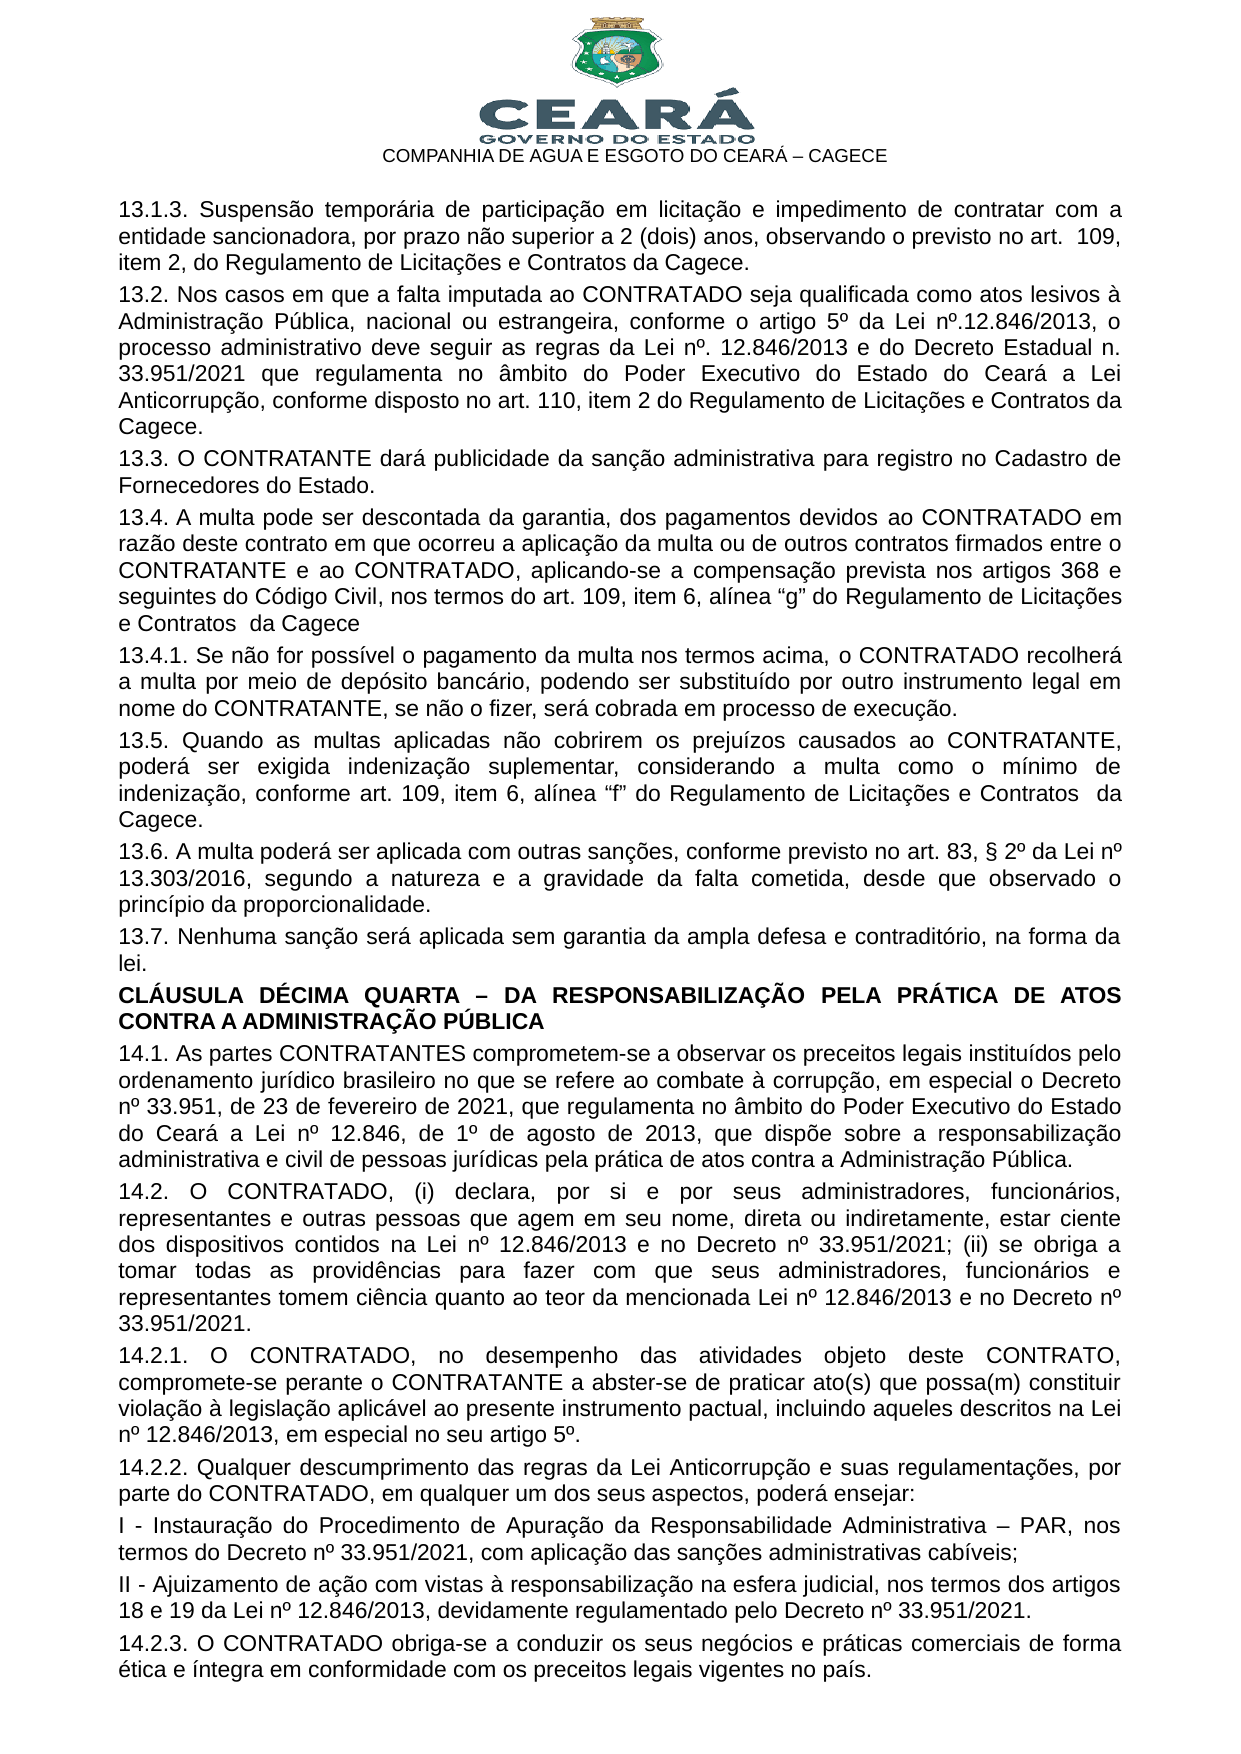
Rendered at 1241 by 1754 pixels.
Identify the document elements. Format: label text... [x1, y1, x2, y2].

text 13.6. A multa poderá ser aplicada com outras sanções, conforme previsto no art. 83, § 2º da Lei nº 13.303/2016, segundo a natureza e a gravidade da falta cometida, desde que observado o princípio da proporcionalidade. [118, 838, 1122, 917]
text II - Ajuizamento de ação com vistas à responsabilização na esfera judicial, nos termos dos artigos 18 e 19 da Lei nº 12.846/2013, devidamente regulamentado pelo Decreto nº 33.951/2021. [118, 1571, 1122, 1623]
text 13.5. Quando as multas aplicadas não cobrirem os prejuízos causados ao CONTRATANTE, poderá ser exigida indenização suplementar, considerando a multa como o mínimo de indenização, conforme art. 109, item 6, alínea “f” do Regulamento de Licitações e Contratos da Cagece. [118, 727, 1122, 832]
text 14.2.3. O CONTRATADO obriga-se a conduzir os seus negócios e práticas comerciais de forma ética e íntegra em conformidade com os preceitos legais vigentes no país. [118, 1629, 1122, 1682]
text 14.1. As partes CONTRATANTES comprometem-se a observar os preceitos legais instituídos pelo ordenamento jurídico brasileiro no que se refere ao combate à corrupção, em especial o Decreto nº 33.951, de 23 de fevereiro de 2021, que regulamenta no âmbito do Poder Executivo do Estado do Ceará a Lei nº 12.846, de 1º de agosto de 2013, que dispõe sobre a responsabilização administrativa e civil de pessoas jurídicas pela prática de atos contra a Administração Pública. [118, 1040, 1122, 1172]
text I - Instauração do Procedimento de Apuração da Responsabilidade Administrativa – PAR, nos termos do Decreto nº 33.951/2021, com aplicação das sanções administrativas cabíveis; [118, 1512, 1122, 1565]
text 14.2. O CONTRATADO, (i) declara, por si e por seus administradores, funcionários, representantes e outras pessoas que agem em seu nome, direta ou indiretamente, estar ciente dos dispositivos contidos na Lei nº 12.846/2013 e no Decreto nº 33.951/2021; (ii) se obriga a tomar todas as providências para fazer com que seus administradores, funcionários e representantes tomem ciência quanto ao teor da mencionada Lei nº 12.846/2013 e no Decreto nº 33.951/2021. [118, 1178, 1122, 1336]
text 13.3. O CONTRATANTE dará publicidade da sanção administrativa para registro no Cadastro de Fornecedores do Estado. [118, 445, 1122, 498]
text 14.2.2. Qualquer descumprimento das regras da Lei Anticorrupção e suas regulamentações, por parte do CONTRATADO, em qualquer um dos seus aspectos, poderá ensejar: [118, 1453, 1122, 1506]
text CLÁUSULA DÉCIMA QUARTA – DA RESPONSABILIZAÇÃO PELA PRÁTICA DE ATOS CONTRA A ADMINISTRAÇÃO PÚBLICA [118, 982, 1122, 1034]
text 13.2. Nos casos em que a falta imputada ao CONTRATADO seja qualificada como atos lesivos à Administração Pública, nacional ou estrangeira, conforme o artigo 5º da Lei nº.12.846/2013, o processo administrativo deve seguir as regras da Lei nº. 12.846/2013 e do Decreto Estadual n. 33.951/2021 que regulamenta no âmbito do Poder Executivo do Estado do Ceará a Lei Anticorrupção, conforme disposto no art. 110, item 2 do Regulamento de Licitações e Contratos da Cagece. [118, 281, 1122, 439]
picture [453, 12, 782, 148]
text 13.4. A multa pode ser descontada da garantia, dos pagamentos devidos ao CONTRATADO em razão deste contrato em que ocorreu a aplicação da multa ou de outros contratos firmados entre o CONTRATANTE e ao CONTRATADO, aplicando-se a compensação prevista nos artigos 368 e seguintes do Código Civil, nos termos do art. 109, item 6, alínea “g” do Regulamento de Licitações e Contratos da Cagece [118, 504, 1122, 636]
text 13.1.3. Suspensão temporária de participação em licitação e impedimento de contratar com a entidade sancionadora, por prazo não superior a 2 (dois) anos, observando o previsto no art. 109, item 2, do Regulamento de Licitações e Contratos da Cagece. [118, 196, 1122, 275]
text 13.7. Nenhuma sanção será aplicada sem garantia da ampla defesa e contraditório, na forma da lei. [118, 923, 1122, 976]
text 13.4.1. Se não for possível o pagamento da multa nos termos acima, o CONTRATADO recolherá a multa por meio de depósito bancário, podendo ser substituído por outro instrumento legal em nome do CONTRATANTE, se não o fizer, será cobrada em processo de execução. [118, 642, 1122, 721]
text 14.2.1. O CONTRATADO, no desempenho das atividades objeto deste CONTRATO, compromete-se perante o CONTRATANTE a abster-se de praticar ato(s) que possa(m) constituir violação à legislação aplicável ao presente instrumento pactual, incluindo aqueles descritos na Lei nº 12.846/2013, em especial no seu artigo 5º. [118, 1342, 1122, 1448]
